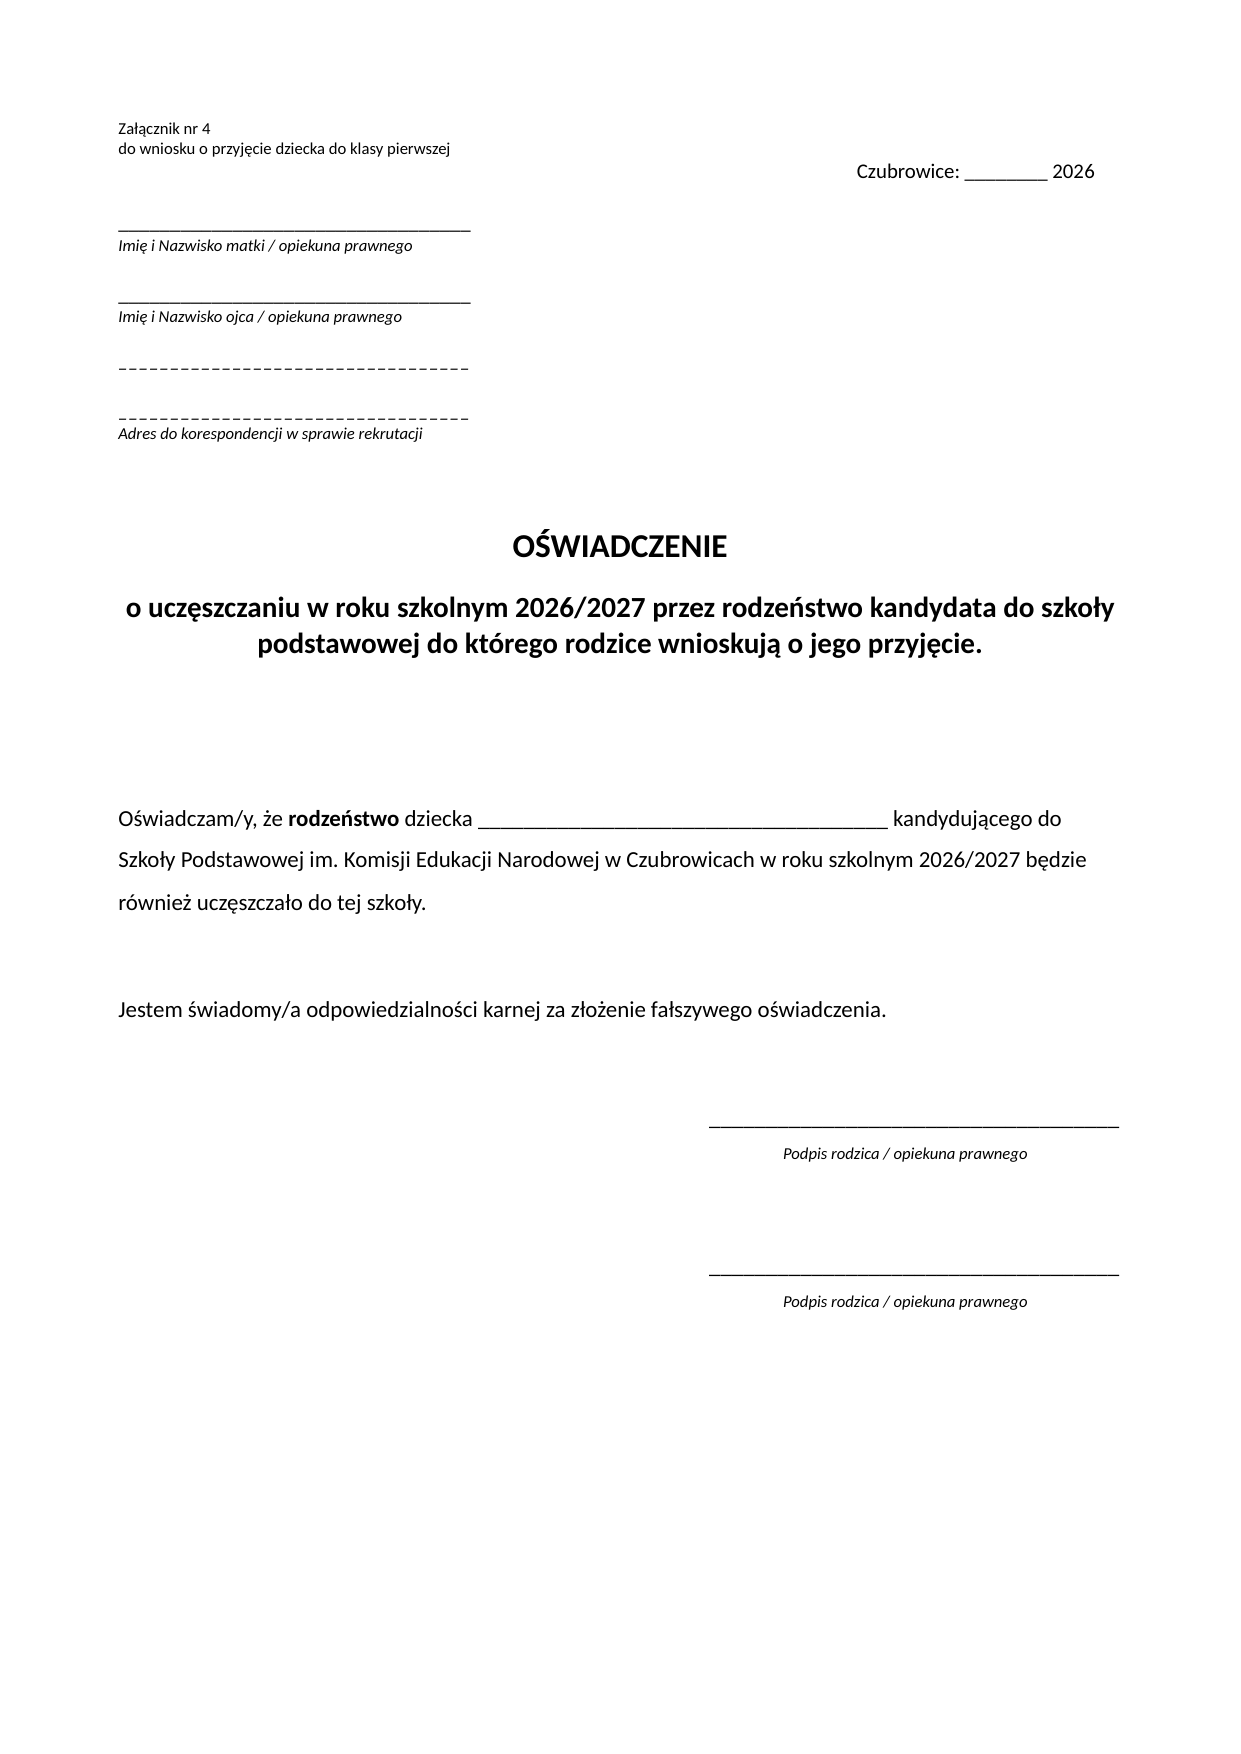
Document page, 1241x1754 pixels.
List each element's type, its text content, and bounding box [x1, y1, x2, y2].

text o uczęszczaniu w roku szkolnym 2026/2027 przez rodzeństwo kandydata do szkoły podstawowej do którego rodzice wnioskują o jego przyjęcie. [118, 589, 1122, 660]
text Imię i Nazwisko matki / opiekuna prawnego [118, 235, 1122, 255]
text __________________________________ [118, 281, 1122, 306]
text Podpis rodzica / opiekuna prawnego [118, 1137, 1122, 1165]
text Oświadczam/y, że rodzeństwo dziecka ____________________________________ kandydującego do Szkoły Podstawowej im. Komisji Edukacji Narodowej w Czubrowicach w roku szkolnym 2026/2027 będzie również uczęszczało do tej szkoły. [118, 804, 1122, 916]
text Adres do korespondencji w sprawie rekrutacji [118, 423, 1122, 443]
text Imię i Nazwisko ojca / opiekuna prawnego [118, 306, 1122, 326]
text ____________________________________ [118, 1103, 1122, 1131]
text OŚWIADCZENIE [118, 524, 1122, 565]
text Czubrowice: ________ 2026 [118, 159, 1122, 184]
text __________________________________ [118, 398, 1122, 423]
text do wniosku o przyjęcie dziecka do klasy pierwszej [118, 138, 1122, 159]
text __________________________________ [118, 347, 1122, 372]
text Załącznik nr 4 [118, 118, 1122, 138]
text Podpis rodzica / opiekuna prawnego [118, 1285, 1122, 1313]
text ____________________________________ [118, 1251, 1122, 1279]
text __________________________________ [118, 209, 1122, 235]
text Jestem świadomy/a odpowiedzialności karnej za złożenie fałszywego oświadczenia. [118, 995, 1122, 1023]
